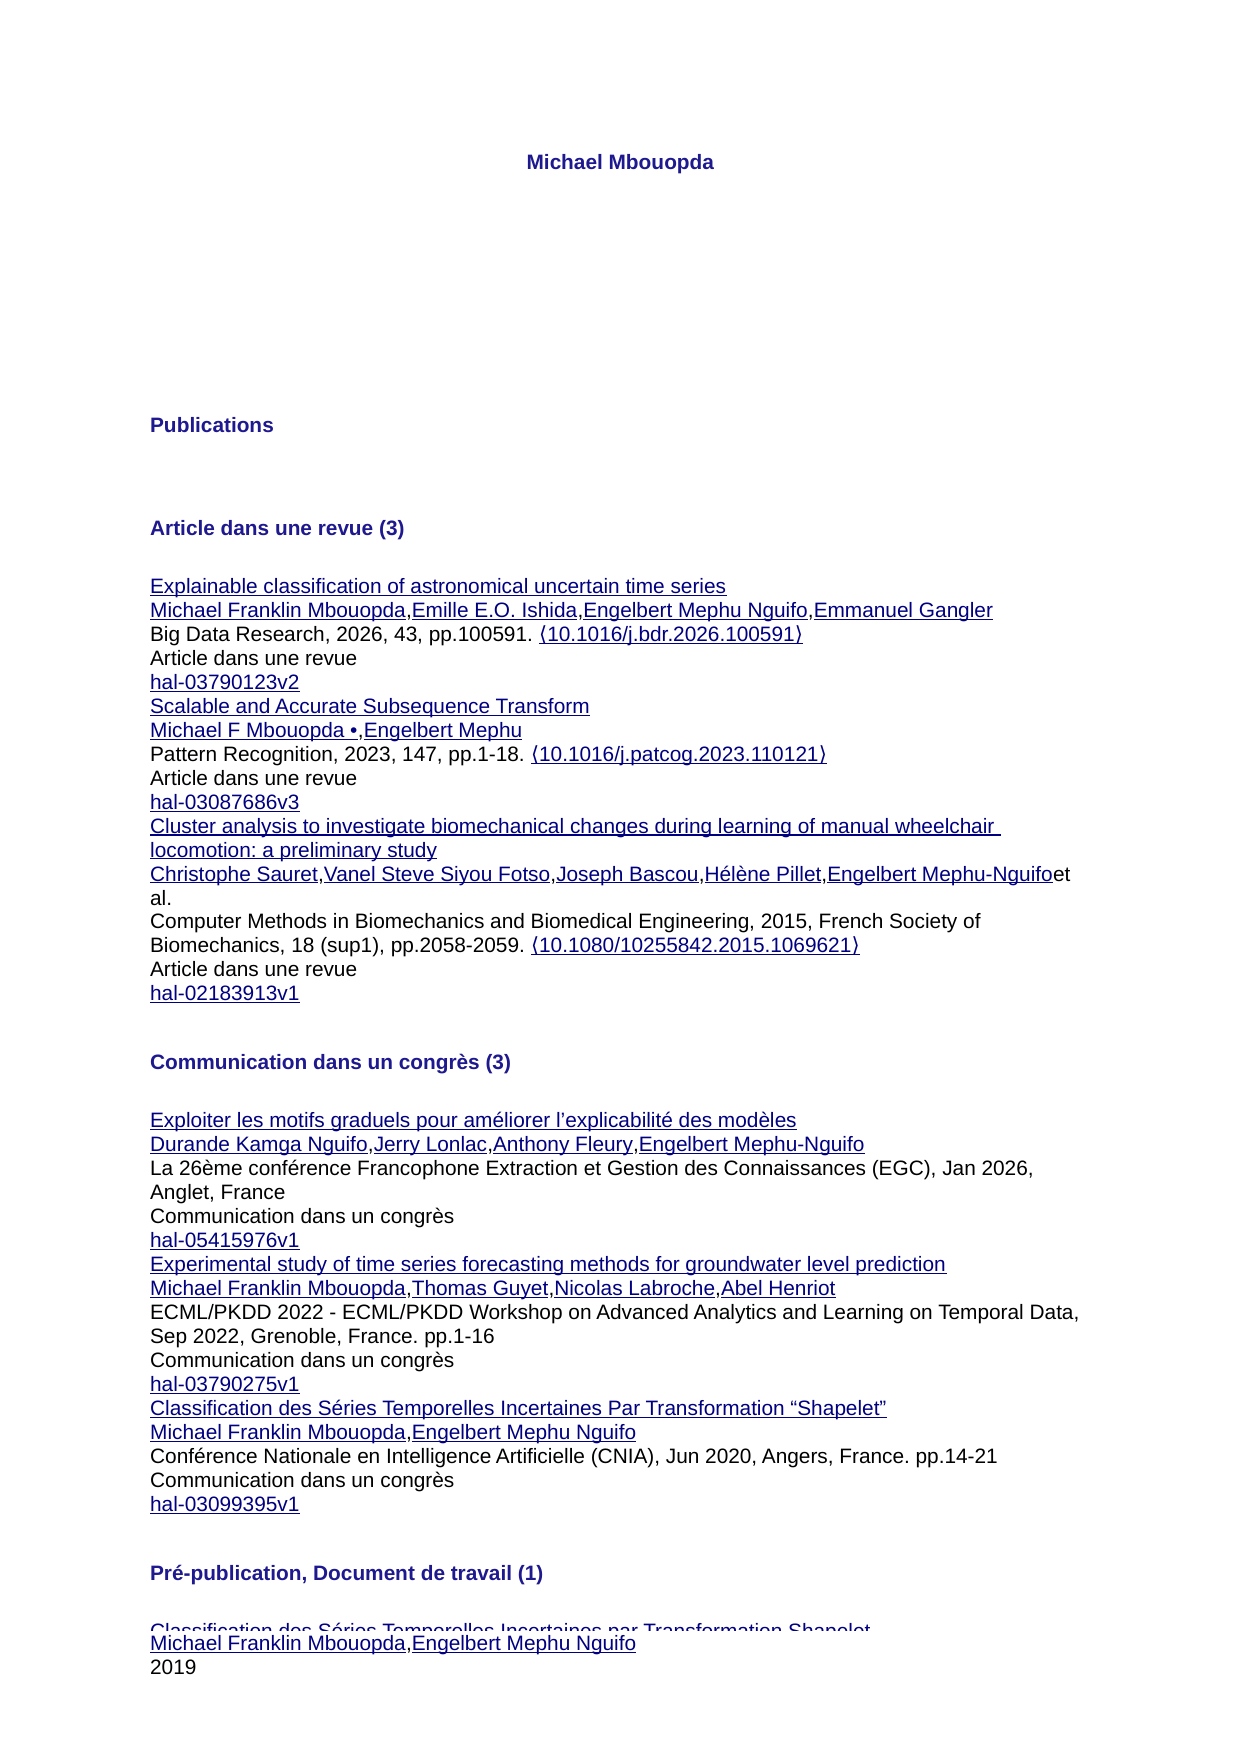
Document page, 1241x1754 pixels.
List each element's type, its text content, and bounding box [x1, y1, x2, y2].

subtitle Publications [150, 412, 1090, 436]
table_header Exploiter les motifs graduels pour améliorer l’explicabilité des modèles Durande Kamga Nguifo,Jerry Lonlac,Anthony Fleury,Engelbert Mephu-Nguifo La 26ème conférence Francophone Extraction et Gestion des Connaissances (EGC), Jan 2026, Anglet, France Communication dans un congrès hal-05415976v1 [150, 1108, 1090, 1252]
table_cell Cluster analysis to investigate biomechanical changes during learning of manual wheelchair locomotion: a preliminary study Christophe Sauret,Vanel Steve Siyou Fotso,Joseph Bascou,Hélène Pillet,Engelbert Mephu-Nguifoet al. Computer Methods in Biomechanics and Biomedical Engineering, 2015, French Society of Biomechanics, 18 (sup1), pp.2058-2059. ⟨10.1080/10255842.2015.1069621⟩ Article dans une revue hal-02183913v1 [150, 814, 1090, 1005]
subtitle Michael Mbouopda [150, 150, 1090, 174]
table_cell Experimental study of time series forecasting methods for groundwater level prediction Michael Franklin Mbouopda,Thomas Guyet,Nicolas Labroche,Abel Henriot ECML/PKDD 2022 - ECML/PKDD Workshop on Advanced Analytics and Learning on Temporal Data, Sep 2022, Grenoble, France. pp.1-16 Communication dans un congrès hal-03790275v1 [150, 1252, 1090, 1396]
table_header Explainable classification of astronomical uncertain time series Michael Franklin Mbouopda,Emille E.O. Ishida,Engelbert Mephu Nguifo,Emmanuel Gangler Big Data Research, 2026, 43, pp.100591. ⟨10.1016/j.bdr.2026.100591⟩ Article dans une revue hal-03790123v2 [150, 574, 1090, 694]
subtitle Communication dans un congrès (3) [150, 1050, 1090, 1074]
table_cell Scalable and Accurate Subsequence Transform Michael F Mbouopda •,Engelbert Mephu Pattern Recognition, 2023, 147, pp.1-18. ⟨10.1016/j.patcog.2023.110121⟩ Article dans une revue hal-03087686v3 [150, 694, 1090, 813]
subtitle Article dans une revue (3) [150, 516, 1090, 539]
table_header Classification des Séries Temporelles Incertaines par Transformation Shapelet Michael Franklin Mbouopda,Engelbert Mephu Nguifo 2019 [150, 1619, 1090, 1679]
subtitle Pré-publication, Document de travail (1) [150, 1560, 1090, 1584]
table_cell Classification des Séries Temporelles Incertaines Par Transformation “Shapelet” Michael Franklin Mbouopda,Engelbert Mephu Nguifo Conférence Nationale en Intelligence Artificielle (CNIA), Jun 2020, Angers, France. pp.14-21 Communication dans un congrès hal-03099395v1 [150, 1396, 1090, 1516]
